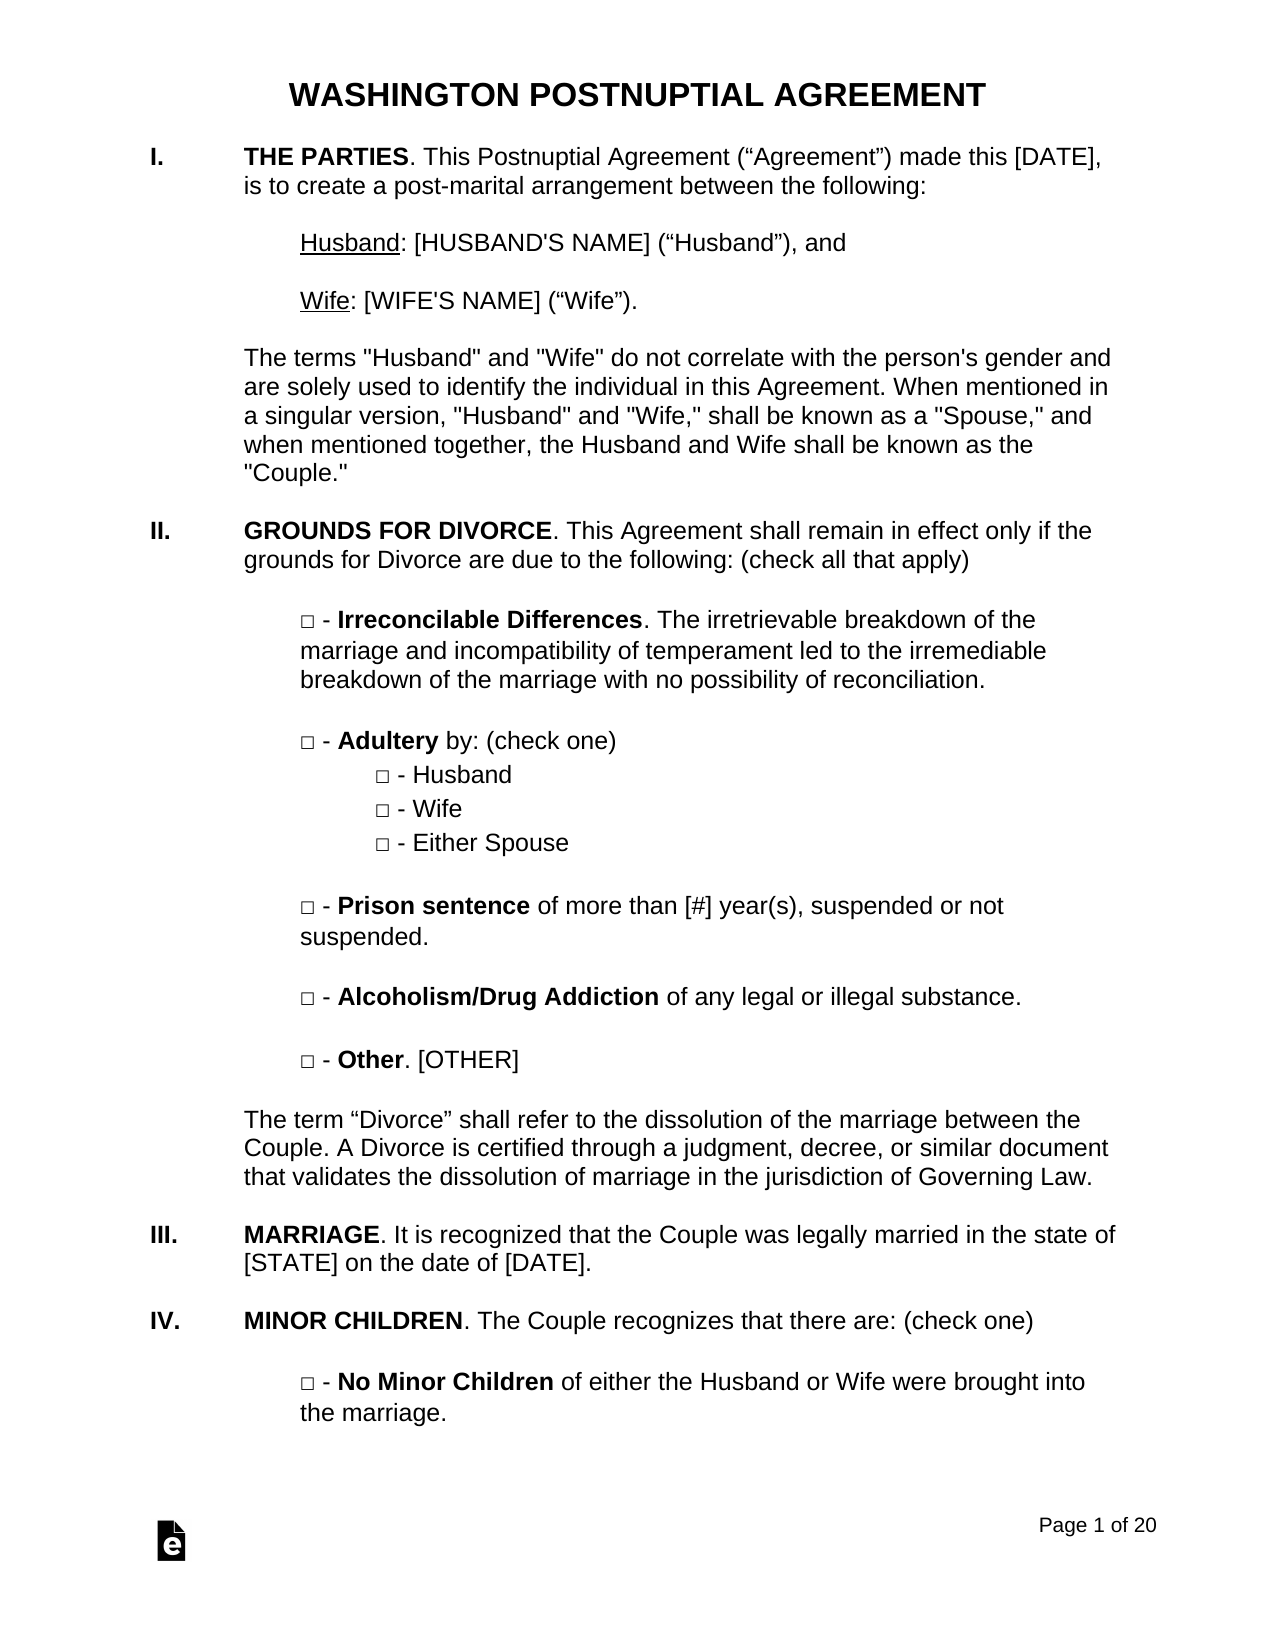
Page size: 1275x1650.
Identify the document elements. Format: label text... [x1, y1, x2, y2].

text ☐ - Wife [375, 791, 1125, 825]
list MINOR CHILDREN. The Couple recognizes that there are: (check one) [150, 1306, 1125, 1335]
text ☐ - No Minor Children of either the Husband or Wife were brought into the marriage. [300, 1363, 1125, 1426]
text WASHINGTON POSTNUPTIAL AGREEMENT [150, 75, 1125, 113]
list GROUNDS FOR DIVORCE. This Agreement shall remain in effect only if the grounds for Divorce are due to the following: (check all that apply) [150, 516, 1125, 573]
text ☐ - Adultery by: (check one) [300, 722, 1125, 757]
text Wife: [WIFE'S NAME] (“Wife”). [300, 286, 1125, 315]
text ☐ - Alcoholism/Drug Addiction of any legal or illegal substance. [300, 979, 1125, 1013]
list THE PARTIES. This Postnuptial Agreement (“Agreement”) made this [DATE], is to create a post-marital arrangement between the following: [150, 142, 1125, 200]
text The term “Divorce” shall refer to the dissolution of the marriage between the Couple. A Divorce is certified through a judgment, decree, or similar document that validates the dissolution of marriage in the jurisdiction of Governing Law. [244, 1105, 1125, 1191]
text ☐ - Prison sentence of more than [#] year(s), suspended or not suspended. [300, 887, 1125, 950]
text ☐ - Either Spouse [375, 825, 1125, 859]
text ☐ - Husband [375, 757, 1125, 791]
list MARRIAGE. It is recognized that the Couple was legally married in the state of [STATE] on the date of [DATE]. [150, 1220, 1125, 1277]
text Husband: [HUSBAND'S NAME] (“Husband”), and [300, 228, 1125, 257]
text The terms "Husband" and "Wife" do not correlate with the person's gender and are solely used to identify the individual in this Agreement. When mentioned in a singular version, "Husband" and "Wife," shall be known as a "Spouse," and when mentioned together, the Husband and Wife shall be known as the "Couple." [244, 343, 1125, 487]
text ☐ - Other. [OTHER] [300, 1042, 1125, 1076]
text ☐ - Irreconcilable Differences. The irretrievable breakdown of the marriage and incompatibility of temperament led to the irremediable breakdown of the marriage with no possibility of reconciliation. [300, 602, 1125, 694]
